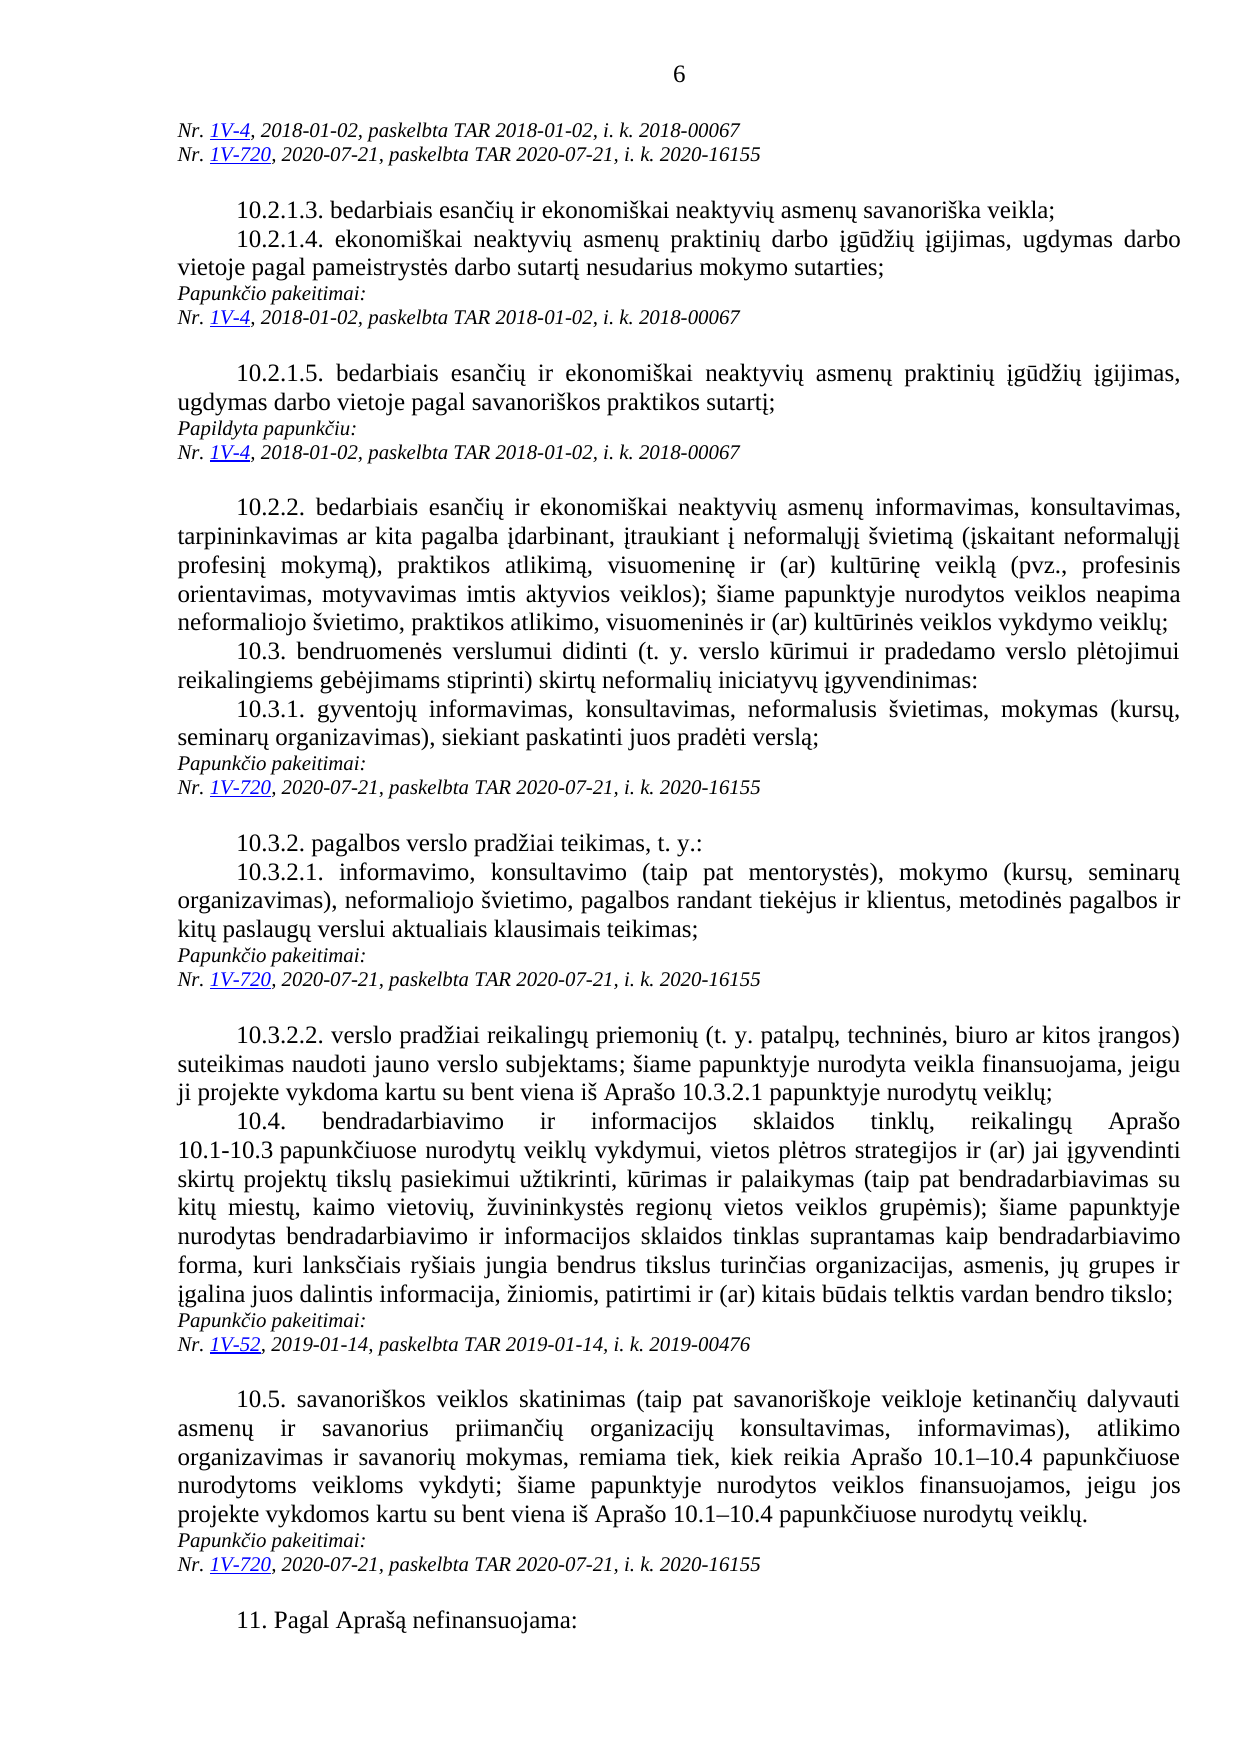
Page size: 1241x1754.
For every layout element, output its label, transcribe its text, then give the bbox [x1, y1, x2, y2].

text Nr. 1V-4, 2018-01-02, paskelbta TAR 2018-01-02, i. k. 2018-00067 [177, 305, 1181, 329]
text Papunkčio pakeitimai: [177, 281, 1181, 305]
text Papunkčio pakeitimai: [177, 1307, 1181, 1332]
text Papildyta papunkčiu: [177, 416, 1181, 440]
text Nr. 1V-4, 2018-01-02, paskelbta TAR 2018-01-02, i. k. 2018-00067 [177, 440, 1181, 464]
text 10.2.1.4. ekonomiškai neaktyvių asmenų praktinių darbo įgūdžių įgijimas, ugdymas darbo vietoje pagal pameistrystės darbo sutartį nesudarius mokymo sutarties; [177, 224, 1181, 281]
text 10.2.1.3. bedarbiais esančių ir ekonomiškai neaktyvių asmenų savanoriška veikla; [177, 195, 1181, 224]
text Nr. 1V-4, 2018-01-02, paskelbta TAR 2018-01-02, i. k. 2018-00067 [177, 118, 1181, 142]
text Nr. 1V-720, 2020-07-21, paskelbta TAR 2020-07-21, i. k. 2020-16155 [177, 775, 1181, 799]
text 10.3. bendruomenės verslumui didinti (t. y. verslo kūrimui ir pradedamo verslo plėtojimui reikalingiems gebėjimams stiprinti) skirtų neformalių iniciatyvų įgyvendinimas: [177, 636, 1181, 694]
text Papunkčio pakeitimai: [177, 1528, 1181, 1552]
text Nr. 1V-720, 2020-07-21, paskelbta TAR 2020-07-21, i. k. 2020-16155 [177, 1552, 1181, 1576]
text 10.4. bendradarbiavimo ir informacijos sklaidos tinklų, reikalingų Aprašo 10.1‑10.3 papunkčiuose nurodytų veiklų vykdymui, vietos plėtros strategijos ir (ar) jai įgyvendinti skirtų projektų tikslų pasiekimui užtikrinti, kūrimas ir palaikymas (taip pat bendradarbiavimas su kitų miestų, kaimo vietovių, žuvininkystės regionų vietos veiklos grupėmis); šiame papunktyje nurodytas bendradarbiavimo ir informacijos sklaidos tinklas suprantamas kaip bendradarbiavimo forma, kuri lanksčiais ryšiais jungia bendrus tikslus turinčias organizacijas, asmenis, jų grupes ir įgalina juos dalintis informacija, žiniomis, patirtimi ir (ar) kitais būdais telktis vardan bendro tikslo; [177, 1106, 1181, 1307]
text 10.5. savanoriškos veiklos skatinimas (taip pat savanoriškoje veikloje ketinančių dalyvauti asmenų ir savanorius priimančių organizacijų konsultavimas, informavimas), atlikimo organizavimas ir savanorių mokymas, remiama tiek, kiek reikia Aprašo 10.1–10.4 papunkčiuose nurodytoms veikloms vykdyti; šiame papunktyje nurodytos veiklos finansuojamos, jeigu jos projekte vykdomos kartu su bent viena iš Aprašo 10.1–10.4 papunkčiuose nurodytų veiklų. [177, 1384, 1181, 1528]
text Papunkčio pakeitimai: [177, 943, 1181, 967]
text 10.2.2. bedarbiais esančių ir ekonomiškai neaktyvių asmenų informavimas, konsultavimas, tarpininkavimas ar kita pagalba įdarbinant, įtraukiant į neformalųjį švietimą (įskaitant neformalųjį profesinį mokymą), praktikos atlikimą, visuomeninę ir (ar) kultūrinę veiklą (pvz., profesinis orientavimas, motyvavimas imtis aktyvios veiklos); šiame papunktyje nurodytos veiklos neapima neformaliojo švietimo, praktikos atlikimo, visuomeninės ir (ar) kultūrinės veiklos vykdymo veiklų; [177, 492, 1181, 636]
text Nr. 1V-720, 2020-07-21, paskelbta TAR 2020-07-21, i. k. 2020-16155 [177, 967, 1181, 991]
text Nr. 1V-52, 2019-01-14, paskelbta TAR 2019-01-14, i. k. 2019-00476 [177, 1332, 1181, 1356]
text 11. Pagal Aprašą nefinansuojama: [177, 1605, 1181, 1634]
text 10.3.2.2. verslo pradžiai reikalingų priemonių (t. y. patalpų, techninės, biuro ar kitos įrangos) suteikimas naudoti jauno verslo subjektams; šiame papunktyje nurodyta veikla finansuojama, jeigu ji projekte vykdoma kartu su bent viena iš Aprašo 10.3.2.1 papunktyje nurodytų veiklų; [177, 1020, 1181, 1106]
text Papunkčio pakeitimai: [177, 751, 1181, 775]
text Nr. 1V-720, 2020-07-21, paskelbta TAR 2020-07-21, i. k. 2020-16155 [177, 142, 1181, 166]
text 10.3.1. gyventojų informavimas, konsultavimas, neformalusis švietimas, mokymas (kursų, seminarų organizavimas), siekiant paskatinti juos pradėti verslą; [177, 694, 1181, 751]
text 10.2.1.5. bedarbiais esančių ir ekonomiškai neaktyvių asmenų praktinių įgūdžių įgijimas, ugdymas darbo vietoje pagal savanoriškos praktikos sutartį; [177, 358, 1181, 416]
text 10.3.2. pagalbos verslo pradžiai teikimas, t. y.: [177, 828, 1181, 857]
text 10.3.2.1. informavimo, konsultavimo (taip pat mentorystės), mokymo (kursų, seminarų organizavimas), neformaliojo švietimo, pagalbos randant tiekėjus ir klientus, metodinės pagalbos ir kitų paslaugų verslui aktualiais klausimais teikimas; [177, 857, 1181, 943]
